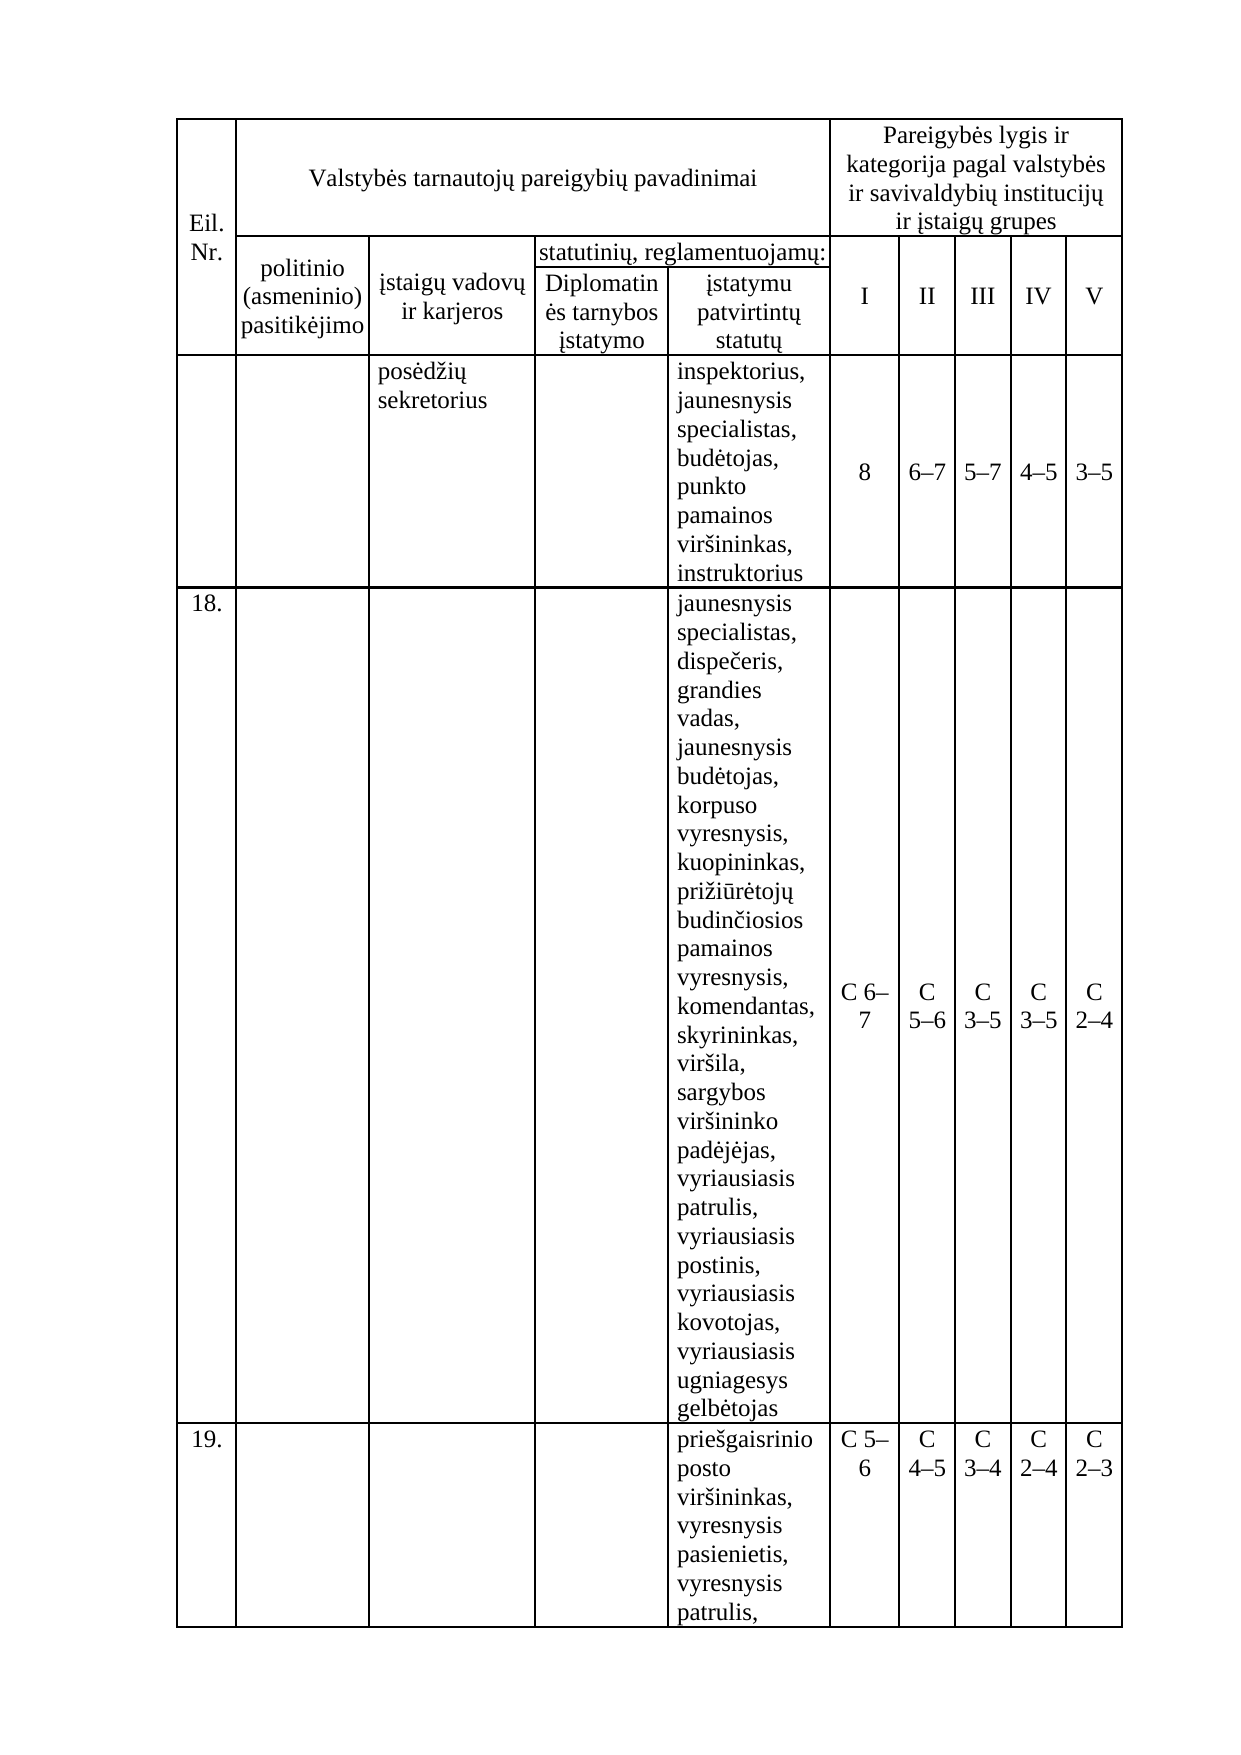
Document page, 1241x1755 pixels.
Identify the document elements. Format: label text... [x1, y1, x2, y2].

table_cell 5–7 [956, 356, 1010, 586]
table_cell [178, 356, 235, 586]
table_cell C 3–5 [956, 589, 1010, 1422]
table_cell C 2–4 [1012, 1424, 1065, 1626]
table_cell 4–5 [1012, 356, 1065, 586]
table_cell 8 [831, 356, 898, 586]
table_header Valstybės tarnautojų pareigybių pavadinimai [237, 120, 829, 235]
table_cell [370, 589, 534, 1422]
table_cell IV [1012, 237, 1065, 354]
table_cell 3–5 [1067, 356, 1121, 586]
table_cell C 3–4 [956, 1424, 1010, 1626]
table_cell įstatymu patvirtintų statutų [669, 268, 829, 354]
table_cell C 6–7 [831, 589, 898, 1422]
table_cell [536, 589, 667, 1422]
table_cell [237, 356, 368, 586]
table_cell statutinių, reglamentuojamų: [536, 237, 829, 266]
table_cell 6–7 [900, 356, 954, 586]
table_cell [536, 356, 667, 586]
table_cell 19. [178, 1424, 235, 1626]
table_cell posėdžių sekretorius [370, 356, 534, 586]
table_cell II [900, 237, 954, 354]
table_cell V [1067, 237, 1121, 354]
table_cell C 5–6 [831, 1424, 898, 1626]
table_cell C 3–5 [1012, 589, 1065, 1422]
table_cell C 2–3 [1067, 1424, 1121, 1626]
table_cell politinio (asmeninio) pasitikėjimo [237, 237, 368, 354]
table_cell I [831, 237, 898, 354]
table_cell inspektorius, jaunesnysis specialistas, budėtojas, punkto pamainos viršininkas, instruktorius [669, 356, 829, 586]
table_cell įstaigų vadovų ir karjeros [370, 237, 534, 354]
table_cell priešgaisrinio posto viršininkas, vyresnysis pasienietis, vyresnysis patrulis, [669, 1424, 829, 1626]
table_cell 18. [178, 589, 235, 1422]
table_cell [536, 1424, 667, 1626]
table_cell [370, 1424, 534, 1626]
table_cell C 2–4 [1067, 589, 1121, 1422]
table_cell Diplomatinės tarnybos įstatymo [536, 268, 667, 354]
table_cell [237, 1424, 368, 1626]
table_cell C 5–6 [900, 589, 954, 1422]
table_cell III [956, 237, 1010, 354]
table_cell jaunesnysis specialistas, dispečeris, grandies vadas, jaunesnysis budėtojas, korpuso vyresnysis, kuopininkas, prižiūrėtojų budinčiosios pamainos vyresnysis, komendantas, skyrininkas, viršila, sargybos viršininko padėjėjas, vyriausiasis patrulis, vyriausiasis postinis, vyriausiasis kovotojas, vyriausiasis ugniagesys gelbėtojas [669, 589, 829, 1422]
table_cell [237, 589, 368, 1422]
table_header Pareigybės lygis ir kategorija pagal valstybės ir savivaldybių institucijų ir įstaigų grupes [831, 120, 1121, 235]
table_header Eil. Nr. [178, 120, 235, 354]
table_cell C 4–5 [900, 1424, 954, 1626]
